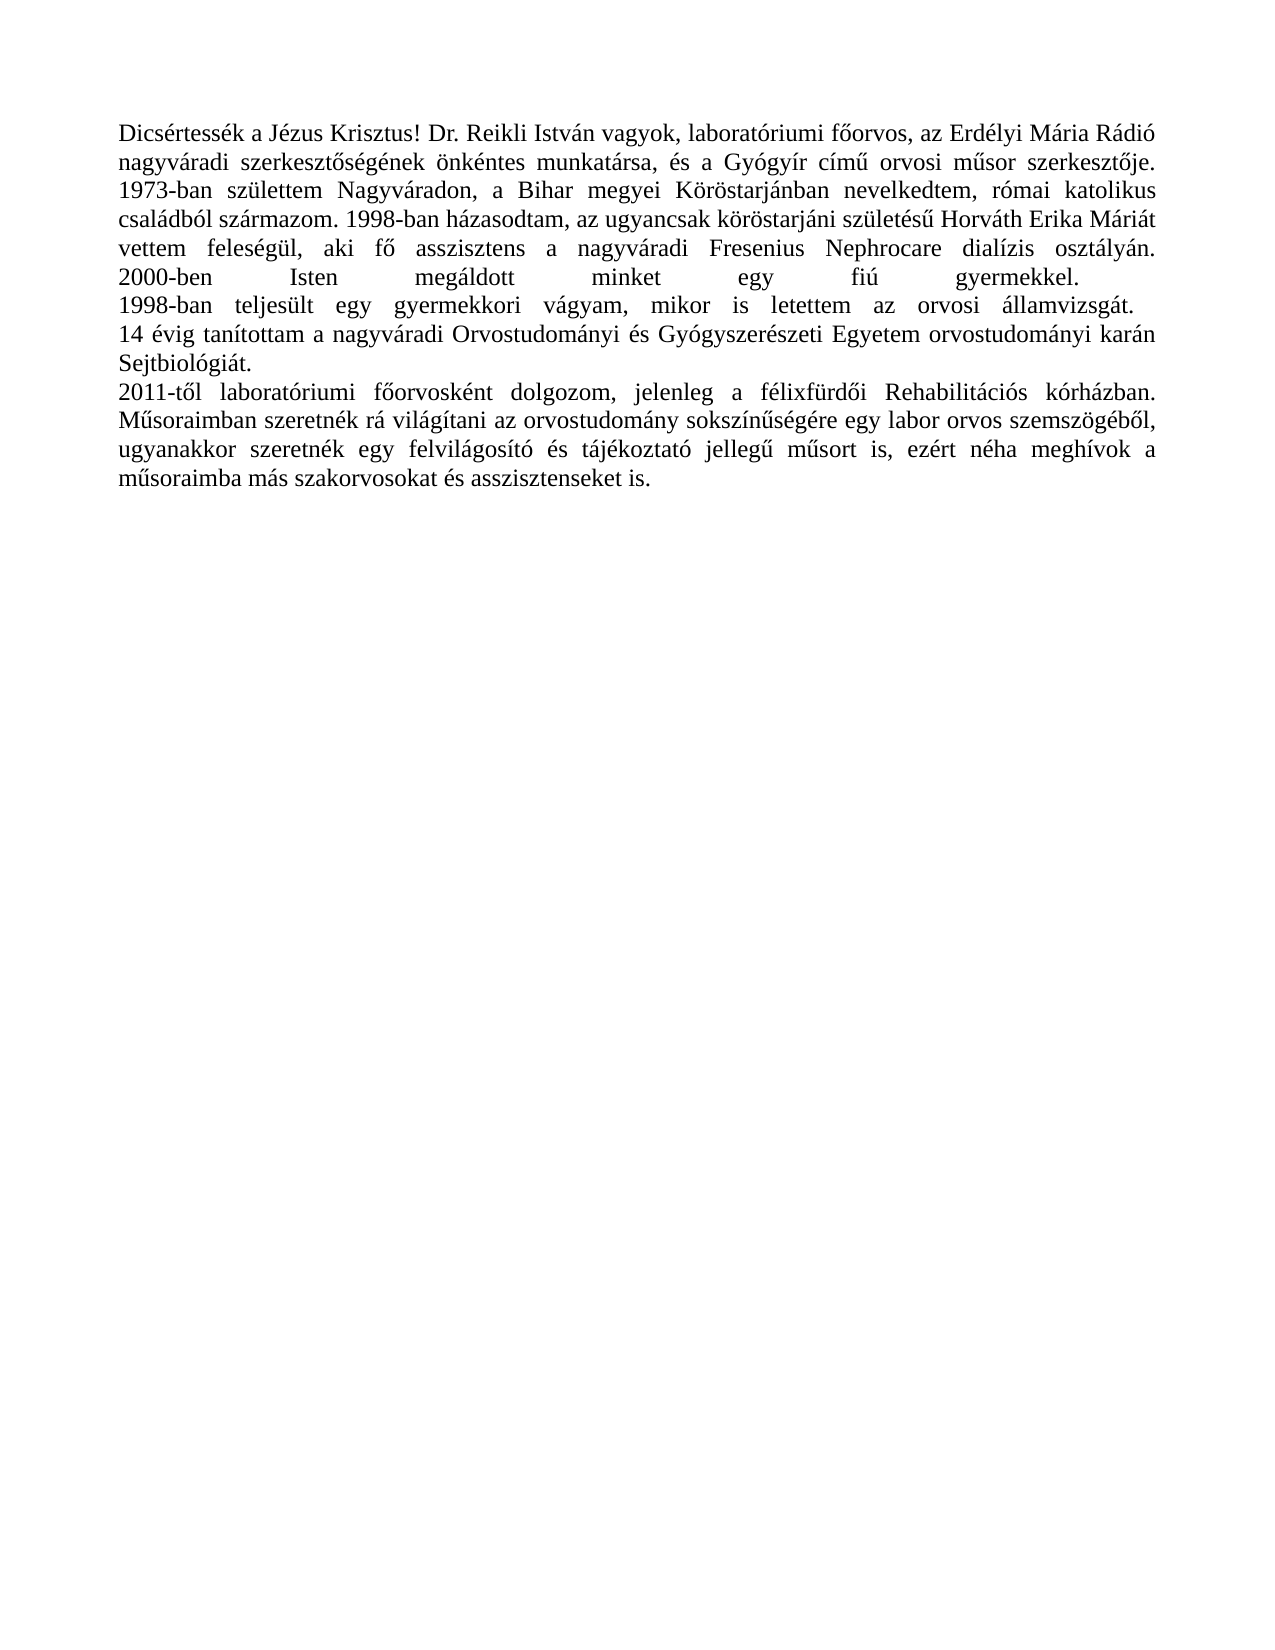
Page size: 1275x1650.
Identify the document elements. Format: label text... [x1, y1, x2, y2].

text Dicsértessék a Jézus Krisztus! Dr. Reikli István vagyok, laboratóriumi főorvos, az Erdélyi Mária Rádió nagyváradi szerkesztőségének önkéntes munkatársa, és a Gyógyír című orvosi műsor szerkesztője. 1973-ban születtem Nagyváradon, a Bihar megyei Köröstarjánban nevelkedtem, római katolikus családból származom. 1998-ban házasodtam, az ugyancsak köröstarjáni születésű Horváth Erika Máriát vettem feleségül, aki fő asszisztens a nagyváradi Fresenius Nephrocare dialízis osztályán. 2000-ben Isten megáldott minket egy fiú gyermekkel. 1998-ban teljesült egy gyermekkori vágyam, mikor is letettem az orvosi államvizsgát. 14 évig tanítottam a nagyváradi Orvostudományi és Gyógyszerészeti Egyetem orvostudományi karán Sejtbiológiát. 2011-től laboratóriumi főorvosként dolgozom, jelenleg a félixfürdői Rehabilitációs kórházban. Műsoraimban szeretnék rá világítani az orvostudomány sokszínűségére egy labor orvos szemszögéből, ugyanakkor szeretnék egy felvilágosító és tájékoztató jellegű műsort is, ezért néha meghívok a műsoraimba más szakorvosokat és asszisztenseket is. [118, 118, 1157, 492]
